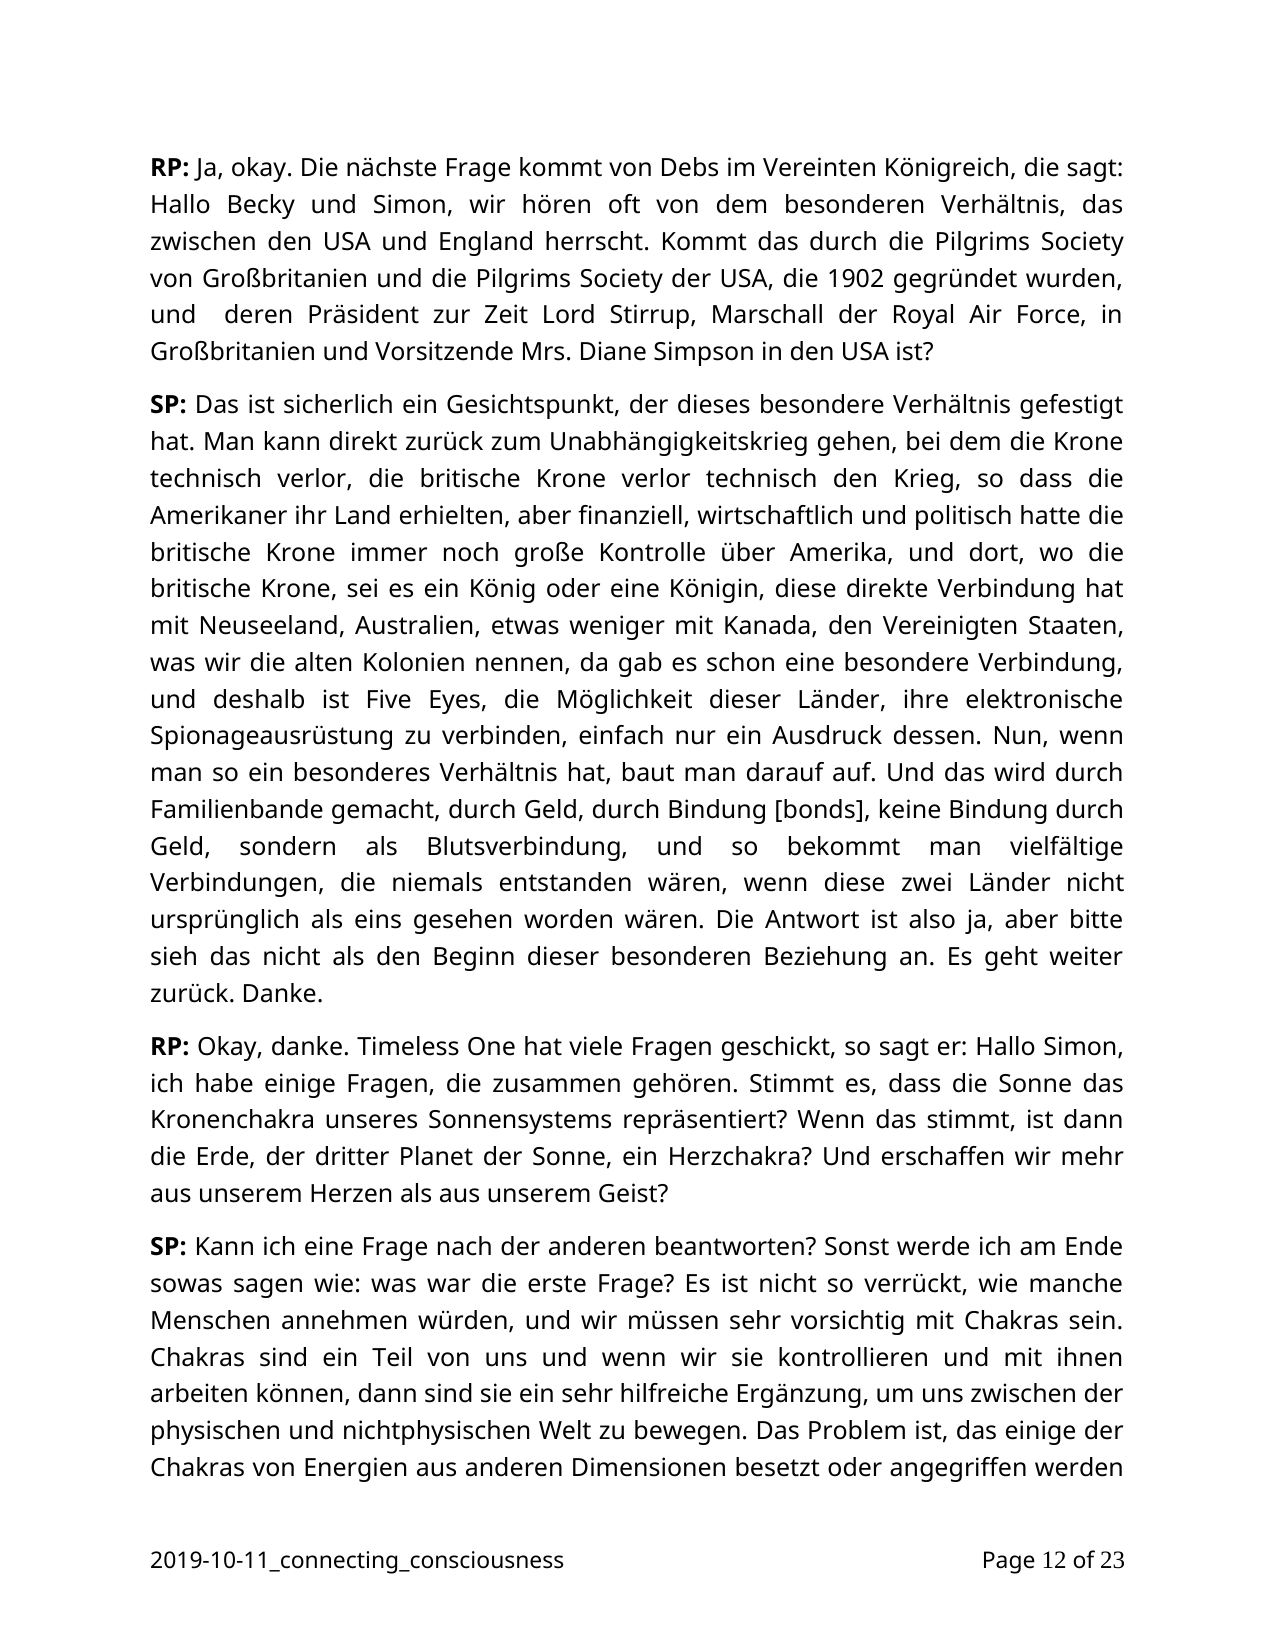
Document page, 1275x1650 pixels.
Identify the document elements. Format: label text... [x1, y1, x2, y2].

text SP: Das ist sicherlich ein Gesichtspunkt, der dieses besondere Verhältnis gefestigt hat. Man kann direkt zurück zum Unabhängigkeitskrieg gehen, bei dem die Krone technisch verlor, die britische Krone verlor technisch den Krieg, so dass die Amerikaner ihr Land erhielten, aber finanziell, wirtschaftlich und politisch hatte die britische Krone immer noch große Kontrolle über Amerika, und dort, wo die britische Krone, sei es ein König oder eine Königin, diese direkte Verbindung hat mit Neuseeland, Australien, etwas weniger mit Kanada, den Vereinigten Staaten, was wir die alten Kolonien nennen, da gab es schon eine besondere Verbindung, und deshalb ist Five Eyes, die Möglichkeit dieser Länder, ihre elektronische Spionageausrüstung zu verbinden, einfach nur ein Ausdruck dessen. Nun, wenn man so ein besonderes Verhältnis hat, baut man darauf auf. Und das wird durch Familienbande gemacht, durch Geld, durch Bindung [bonds], keine Bindung durch Geld, sondern als Blutsverbindung, und so bekommt man vielfältige Verbindungen, die niemals entstanden wären, wenn diese zwei Länder nicht ursprünglich als eins gesehen worden wären. Die Antwort ist also ja, aber bitte sieh das nicht als den Beginn dieser besonderen Beziehung an. Es geht weiter zurück. Danke. [150, 387, 1125, 1009]
text RP: Okay, danke. Timeless One hat viele Fragen geschickt, so sagt er: Hallo Simon, ich habe einige Fragen, die zusammen gehören. Stimmt es, dass die Sonne das Kronenchakra unseres Sonnensystems repräsentiert? Wenn das stimmt, ist dann die Erde, der dritter Planet der Sonne, ein Herzchakra? Und erschaffen wir mehr aus unserem Herzen als aus unserem Geist? [150, 1029, 1125, 1210]
text RP: Ja, okay. Die nächste Frage kommt von Debs im Vereinten Königreich, die sagt: Hallo Becky und Simon, wir hören oft von dem besonderen Verhältnis, das zwischen den USA und England herrscht. Kommt das durch die Pilgrims Society von Großbritanien und die Pilgrims Society der USA, die 1902 gegründet wurden, und deren Präsident zur Zeit Lord Stirrup, Marschall der Royal Air Force, in Großbritanien und Vorsitzende Mrs. Diane Simpson in den USA ist? [150, 150, 1125, 368]
text SP: Kann ich eine Frage nach der anderen beantworten? Sonst werde ich am Ende sowas sagen wie: was war die erste Frage? Es ist nicht so verrückt, wie manche Menschen annehmen würden, und wir müssen sehr vorsichtig mit Chakras sein. Chakras sind ein Teil von uns und wenn wir sie kontrollieren und mit ihnen arbeiten können, dann sind sie ein sehr hilfreiche Ergänzung, um uns zwischen der physischen und nichtphysischen Welt zu bewegen. Das Problem ist, das einige der Chakras von Energien aus anderen Dimensionen besetzt oder angegriffen werden [150, 1229, 1125, 1484]
